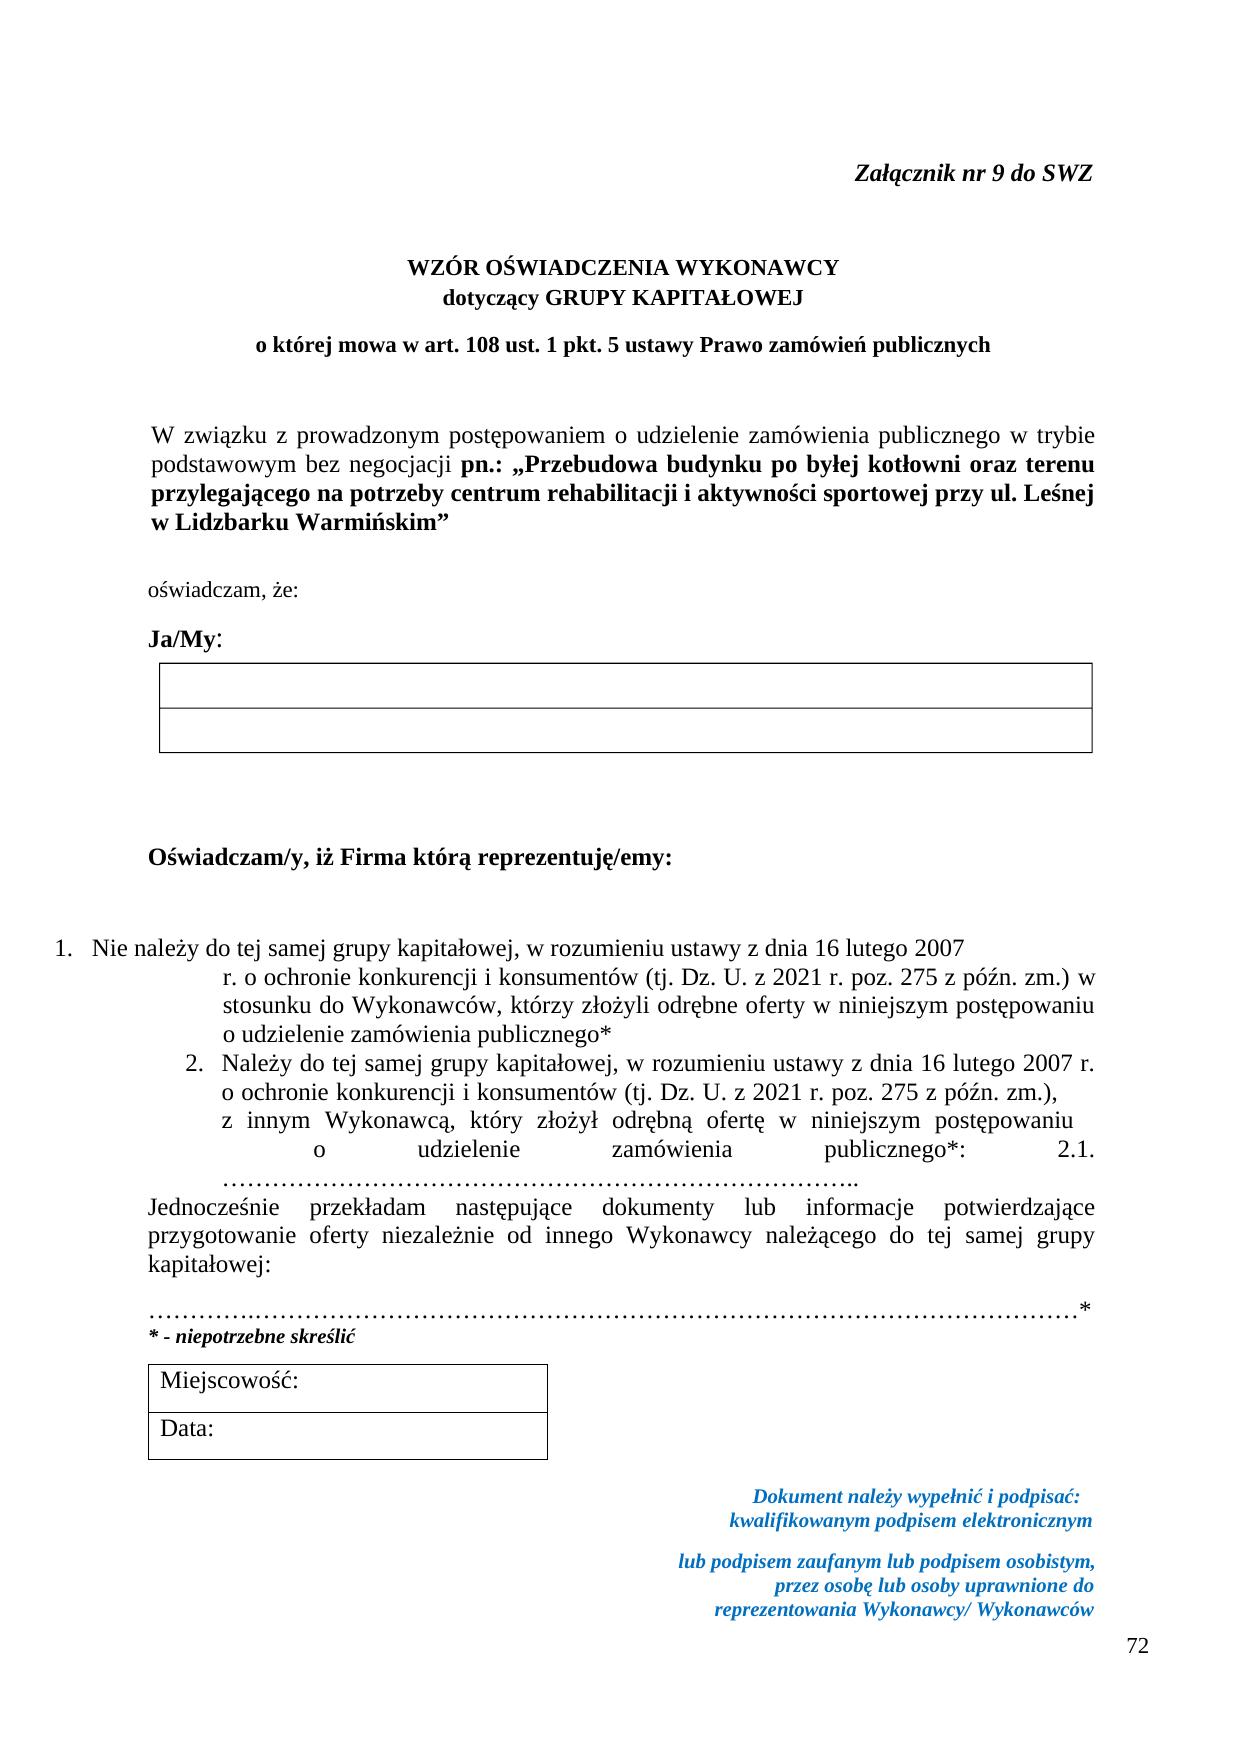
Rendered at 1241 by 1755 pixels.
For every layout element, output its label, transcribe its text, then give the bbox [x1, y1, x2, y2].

text lub podpisem zaufanym lub podpisem osobistym, przez osobę lub osoby uprawnione do [674, 1549, 1096, 1597]
list Należy do tej samej grupy kapitałowej, w rozumieniu ustawy z dnia 16 lutego 2007 r. o ochronie konkurencji i konsumentów (tj. Dz. U. z 2021 r. poz. 275 z późn. zm.), z innym Wykonawcą, który złożył odrębną ofertę w niniejszym postępowaniu o udzielenie zamówienia publicznego*: 2.1.………………………………………………………………….. [185, 1048, 1096, 1192]
text r. o ochronie konkurencji i konsumentów (tj. Dz. U. z 2021 r. poz. 275 z późn. zm.) w stosunku do Wykonawców, którzy złożyli odrębne oferty w niniejszym postępowaniu o udzielenie zamówienia publicznego* [223, 962, 1096, 1048]
text dotyczący GRUPY KAPITAŁOWEJ [151, 284, 1096, 310]
table_cell Data: [149, 1413, 547, 1459]
text Dokument należy wypełnić i podpisać: kwalifikowanym podpisem elektronicznym [729, 1484, 1096, 1532]
text W związku z prowadzonym postępowaniem o udzielenie zamówienia publicznego w trybie podstawowym bez negocjacji pn.: „Przebudowa budynku po byłej kotłowni oraz terenu przylegającego na potrzeby centrum rehabilitacji i aktywności sportowej przy ul. Leśnej w Lidzbarku Warmińskim” [151, 421, 1096, 536]
subtitle Ja/My: [148, 620, 1096, 654]
text * - niepotrzebne skreślić [148, 1324, 1096, 1348]
text reprezentowania Wykonawcy/ Wykonawców [92, 1597, 1096, 1621]
text o której mowa w art. 108 ust. 1 pkt. 5 ustawy Prawo zamówień publicznych [151, 331, 1096, 358]
text Oświadczam/y, iż Firma którą reprezentuję/emy: [148, 842, 1096, 871]
text ………….………………………………………………………………………………………* [148, 1295, 1096, 1323]
text Załącznik nr 9 do SWZ [92, 158, 1096, 186]
text WZÓR OŚWIADCZENIA WYKONAWCY [151, 254, 1096, 280]
text oświadczam, że: [148, 576, 1096, 603]
list Nie należy do tej samej grupy kapitałowej, w rozumieniu ustawy z dnia 16 lutego 2007 [54, 933, 1096, 962]
table_header Miejscowość: [149, 1365, 547, 1412]
text Jednocześnie przekładam następujące dokumenty lub informacje potwierdzające przygotowanie oferty niezależnie od innego Wykonawcy należącego do tej samej grupy kapitałowej: [148, 1192, 1096, 1278]
